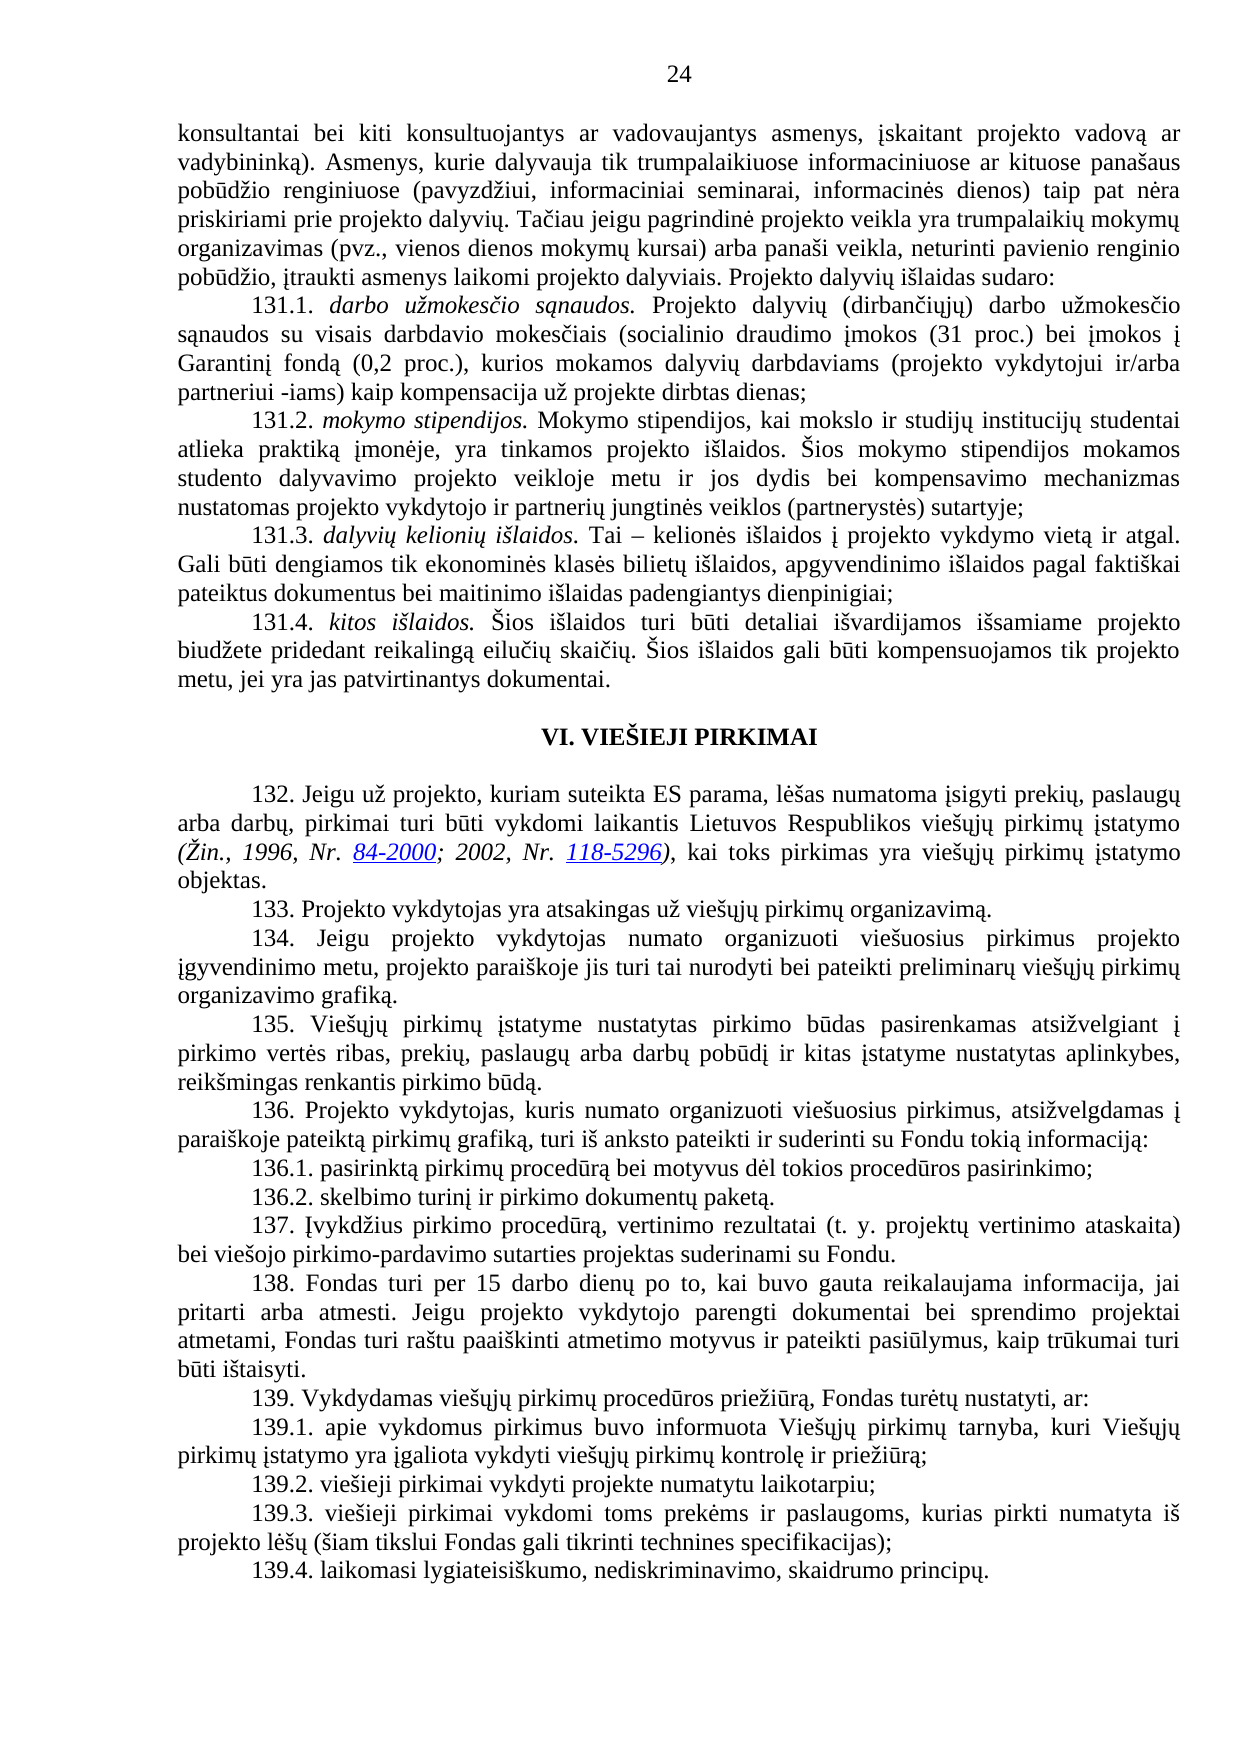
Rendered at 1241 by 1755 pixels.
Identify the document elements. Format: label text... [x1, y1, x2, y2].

text 136.2. skelbimo turinį ir pirkimo dokumentų paketą. [177, 1182, 1181, 1211]
text 136.1. pasirinktą pirkimų procedūrą bei motyvus dėl tokios procedūros pasirinkimo; [177, 1153, 1181, 1182]
text 132. Jeigu už projekto, kuriam suteikta ES parama, lėšas numatoma įsigyti prekių, paslaugų arba darbų, pirkimai turi būti vykdomi laikantis Lietuvos Respublikos viešųjų pirkimų įstatymo (Žin., 1996, Nr. 84-2000; 2002, Nr. 118-5296), kai toks pirkimas yra viešųjų pirkimų įstatymo objektas. [177, 779, 1181, 894]
text 139.1. apie vykdomus pirkimus buvo informuota Viešųjų pirkimų tarnyba, kuri Viešųjų pirkimų įstatymo yra įgaliota vykdyti viešųjų pirkimų kontrolę ir priežiūrą; [177, 1412, 1181, 1469]
text 138. Fondas turi per 15 darbo dienų po to, kai buvo gauta reikalaujama informacija, jai pritarti arba atmesti. Jeigu projekto vykdytojo parengti dokumentai bei sprendimo projektai atmetami, Fondas turi raštu paaiškinti atmetimo motyvus ir pateikti pasiūlymus, kaip trūkumai turi būti ištaisyti. [177, 1268, 1181, 1383]
text VI. VIEŠIEJI PIRKIMAI [177, 722, 1181, 751]
text 131.3. dalyvių kelionių išlaidos. Tai – kelionės išlaidos į projekto vykdymo vietą ir atgal. Gali būti dengiamos tik ekonominės klasės bilietų išlaidos, apgyvendinimo išlaidos pagal faktiškai pateiktus dokumentus bei maitinimo išlaidas padengiantys dienpinigiai; [177, 521, 1181, 607]
text 136. Projekto vykdytojas, kuris numato organizuoti viešuosius pirkimus, atsižvelgdamas į paraiškoje pateiktą pirkimų grafiką, turi iš anksto pateikti ir suderinti su Fondu tokią informaciją: [177, 1096, 1181, 1153]
text 131.2. mokymo stipendijos. Mokymo stipendijos, kai mokslo ir studijų institucijų studentai atlieka praktiką įmonėje, yra tinkamos projekto išlaidos. Šios mokymo stipendijos mokamos studento dalyvavimo projekto veikloje metu ir jos dydis bei kompensavimo mechanizmas nustatomas projekto vykdytojo ir partnerių jungtinės veiklos (partnerystės) sutartyje; [177, 406, 1181, 521]
text 137. Įvykdžius pirkimo procedūrą, vertinimo rezultatai (t. y. projektų vertinimo ataskaita) bei viešojo pirkimo-pardavimo sutarties projektas suderinami su Fondu. [177, 1211, 1181, 1268]
text konsultantai bei kiti konsultuojantys ar vadovaujantys asmenys, įskaitant projekto vadovą ar vadybininką). Asmenys, kurie dalyvauja tik trumpalaikiuose informaciniuose ar kituose panašaus pobūdžio renginiuose (pavyzdžiui, informaciniai seminarai, informacinės dienos) taip pat nėra priskiriami prie projekto dalyvių. Tačiau jeigu pagrindinė projekto veikla yra trumpalaikių mokymų organizavimas (pvz., vienos dienos mokymų kursai) arba panaši veikla, neturinti pavienio renginio pobūdžio, įtraukti asmenys laikomi projekto dalyviais. Projekto dalyvių išlaidas sudaro: [177, 118, 1181, 291]
text 139. Vykdydamas viešųjų pirkimų procedūros priežiūrą, Fondas turėtų nustatyti, ar: [177, 1383, 1181, 1412]
text 139.4. laikomasi lygiateisiškumo, nediskriminavimo, skaidrumo principų. [177, 1556, 1181, 1584]
text 135. Viešųjų pirkimų įstatyme nustatytas pirkimo būdas pasirenkamas atsižvelgiant į pirkimo vertės ribas, prekių, paslaugų arba darbų pobūdį ir kitas įstatyme nustatytas aplinkybes, reikšmingas renkantis pirkimo būdą. [177, 1009, 1181, 1096]
text 139.2. viešieji pirkimai vykdyti projekte numatytu laikotarpiu; [177, 1469, 1181, 1498]
text 134. Jeigu projekto vykdytojas numato organizuoti viešuosius pirkimus projekto įgyvendinimo metu, projekto paraiškoje jis turi tai nurodyti bei pateikti preliminarų viešųjų pirkimų organizavimo grafiką. [177, 923, 1181, 1009]
text 133. Projekto vykdytojas yra atsakingas už viešųjų pirkimų organizavimą. [177, 894, 1181, 923]
text 139.3. viešieji pirkimai vykdomi toms prekėms ir paslaugoms, kurias pirkti numatyta iš projekto lėšų (šiam tikslui Fondas gali tikrinti technines specifikacijas); [177, 1498, 1181, 1556]
text 131.4. kitos išlaidos. Šios išlaidos turi būti detaliai išvardijamos išsamiame projekto biudžete pridedant reikalingą eilučių skaičių. Šios išlaidos gali būti kompensuojamos tik projekto metu, jei yra jas patvirtinantys dokumentai. [177, 607, 1181, 693]
text 131.1. darbo užmokesčio sąnaudos. Projekto dalyvių (dirbančiųjų) darbo užmokesčio sąnaudos su visais darbdavio mokesčiais (socialinio draudimo įmokos (31 proc.) bei įmokos į Garantinį fondą (0,2 proc.), kurios mokamos dalyvių darbdaviams (projekto vykdytojui ir/arba partneriui -iams) kaip kompensacija už projekte dirbtas dienas; [177, 291, 1181, 406]
